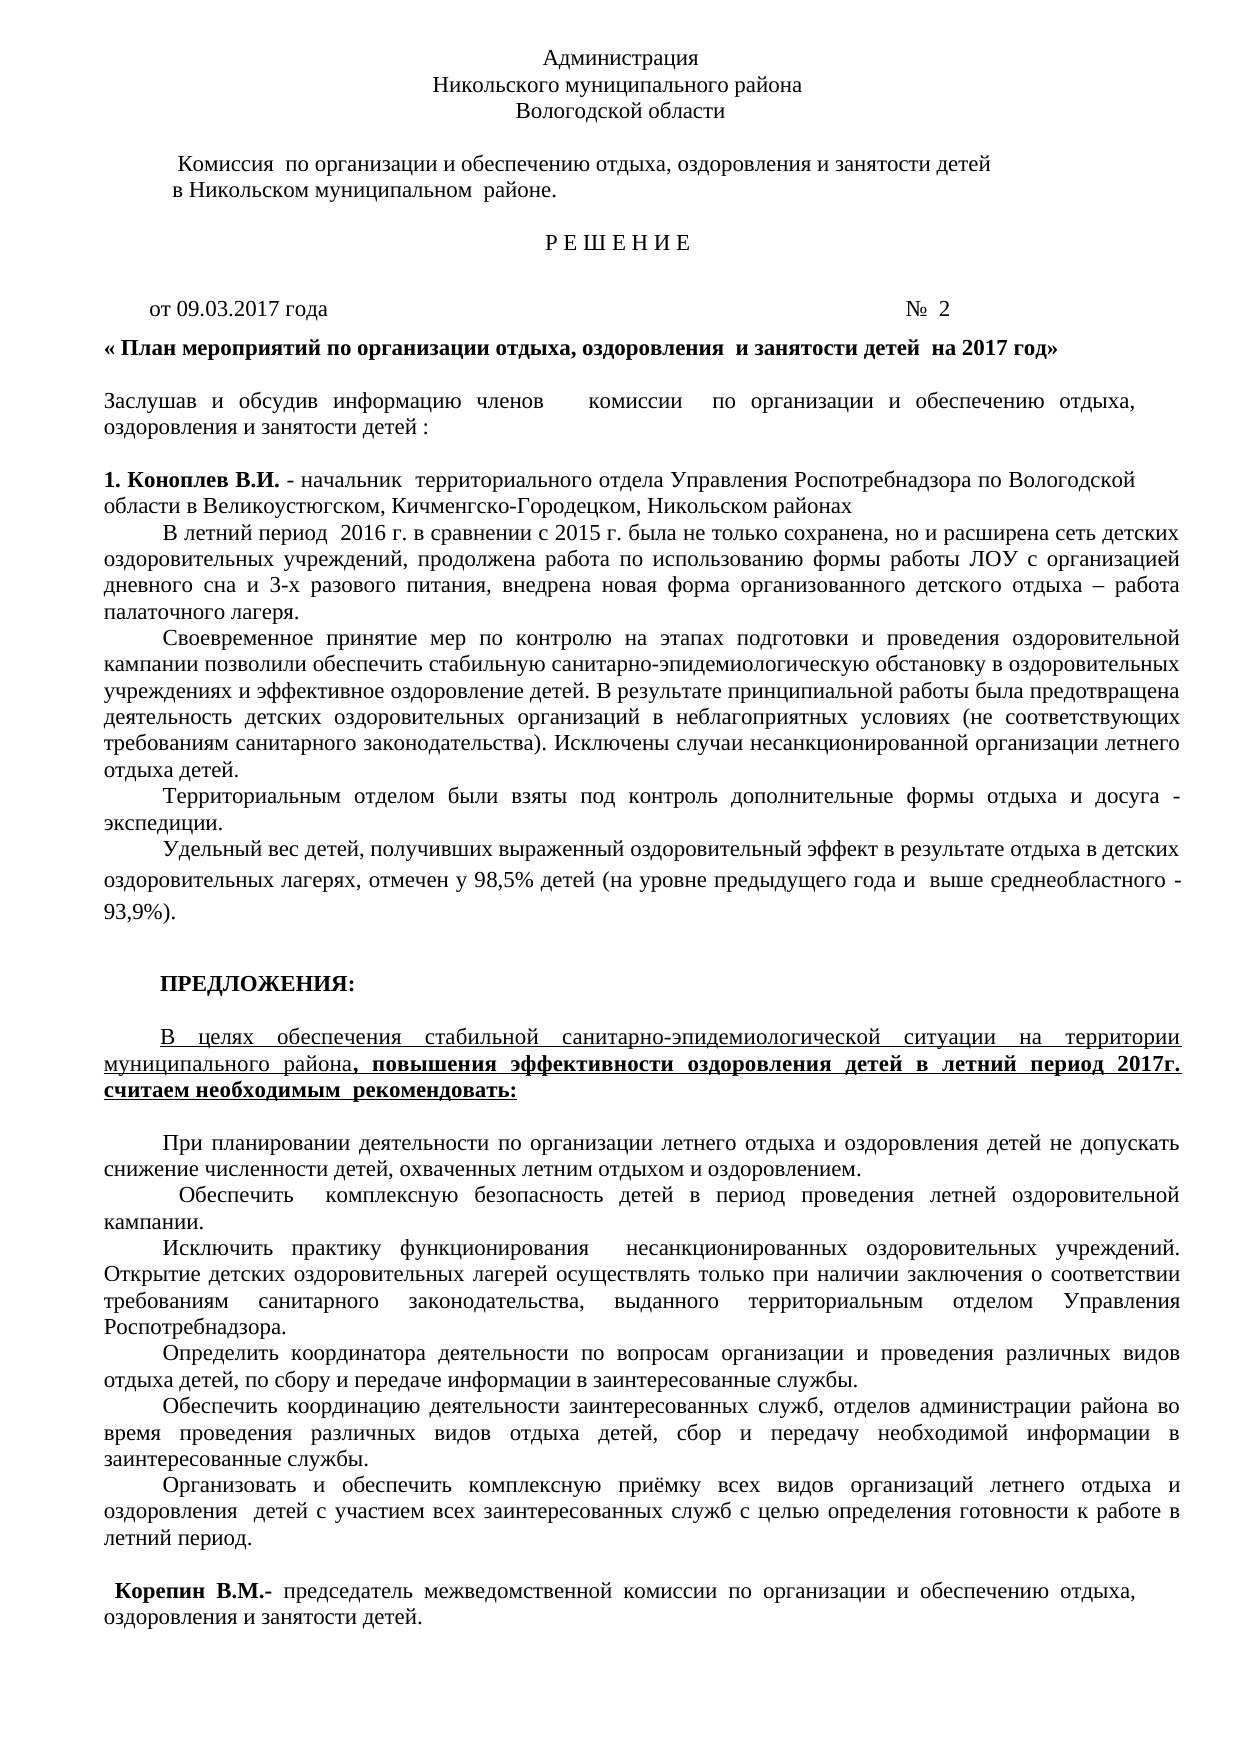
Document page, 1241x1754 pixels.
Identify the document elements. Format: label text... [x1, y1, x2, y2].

text В летний период 2016 г. в сравнении с 2015 г. была не только сохранена, но и расширена сеть детских оздоровительных учреждений, продолжена работа по использованию формы работы ЛОУ с организацией дневного сна и 3-х разового питания, внедрена новая форма организованного детского отдыха – работа палаточного лагеря. [103, 519, 1181, 624]
list Организовать и обеспечить комплексную приёмку всех видов организаций летнего отдыха и оздоровления детей с участием всех заинтересованных служб с целью определения готовности к работе в летний период. [103, 1471, 1182, 1550]
text В целях обеспечения стабильной санитарно-эпидемиологической ситуации на территории муниципального района, повышения эффективности оздоровления детей в летний период 2017г. [103, 1023, 1182, 1073]
list При планировании деятельности по организации летнего отдыха и оздоровления детей не допускать снижение численности детей, охваченных летним отдыхом и оздоровлением. [103, 1129, 1182, 1181]
text Территориальным отделом были взяты под контроль дополнительные формы отдыха и досуга - экспедиции. [103, 782, 1181, 835]
text считаем необходимым рекомендовать: [103, 1074, 1182, 1102]
text Никольского муниципального района [103, 71, 1137, 97]
text Администрация [103, 44, 1137, 71]
text 1. Коноплев В.И. - начальник территориального отдела Управления Роспотребнадзора по Вологодской области в Великоустюгском, Кичменгско-Городецком, Никольском районах [103, 466, 1137, 519]
text Корепин В.М.- председатель межведомственной комиссии по организации и обеспечению отдыха, оздоровления и занятости детей. [103, 1577, 1137, 1629]
text от 09.03.2017 года № 2 [103, 295, 1137, 321]
text Комиссия по организации и обеспечению отдыха, оздоровления и занятости детей [103, 150, 1137, 176]
list Обеспечить координацию деятельности заинтересованных служб, отделов администрации района во время проведения различных видов отдыха детей, сбор и передачу необходимой информации в заинтересованные службы. [103, 1392, 1182, 1471]
list Обеспечить комплексную безопасность детей в период проведения летней оздоровительной кампании. [103, 1181, 1182, 1234]
list Определить координатора деятельности по вопросам организации и проведения различных видов отдыха детей, по сбору и передаче информации в заинтересованные службы. [103, 1339, 1182, 1392]
list Исключить практику функционирования несанкционированных оздоровительных учреждений. Открытие детских оздоровительных лагерей осуществлять только при наличии заключения о соответствии требованиям санитарного законодательства, выданного территориальным отделом Управления Роспотребнадзора. [103, 1234, 1182, 1339]
text Р Е Ш Е Н И Е [103, 229, 1137, 255]
text ПРЕДЛОЖЕНИЯ: [103, 971, 1182, 997]
text Своевременное принятие мер по контролю на этапах подготовки и проведения оздоровительной кампании позволили обеспечить стабильную санитарно-эпидемиологическую обстановку в оздоровительных учреждениях и эффективное оздоровление детей. В результате принципиальной работы была предотвращена деятельность детских оздоровительных организаций в неблагоприятных условиях (не соответствующих требованиям санитарного законодательства). Исключены случаи несанкционированной организации летнего отдыха детей. [103, 624, 1181, 782]
text Заслушав и обсудив информацию членов комиссии по организации и обеспечению отдыха, оздоровления и занятости детей : [103, 387, 1137, 439]
text в Никольском муниципальном районе. [103, 176, 1137, 202]
text « План мероприятий по организации отдыха, оздоровления и занятости детей на 2017 год» [103, 334, 1137, 361]
text Удельный вес детей, получивших выраженный оздоровительный эффект в результате отдыха в детских оздоровительных лагерях, отмечен у 98,5% детей (на уровне предыдущего года и выше среднеобластного - 93,9%). [103, 835, 1182, 924]
text Вологодской области [103, 97, 1137, 123]
